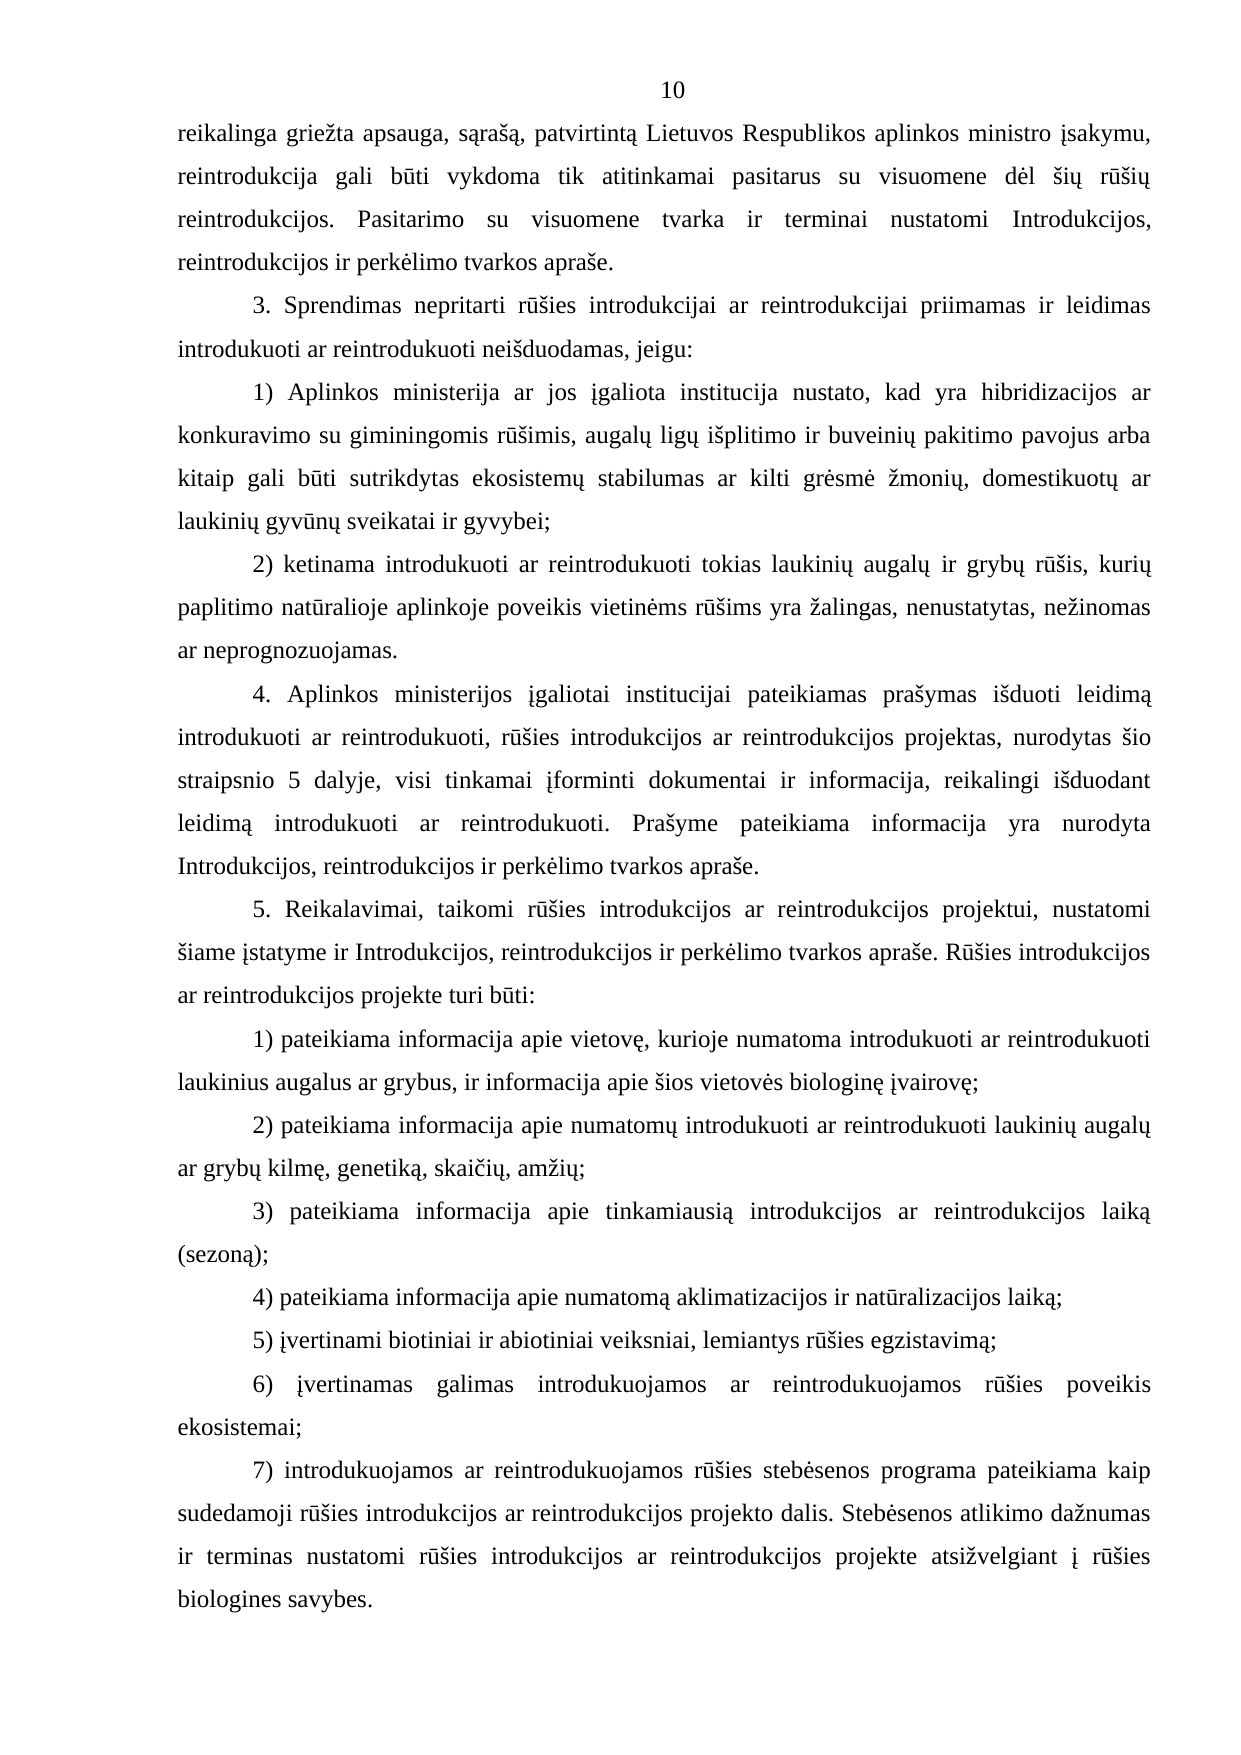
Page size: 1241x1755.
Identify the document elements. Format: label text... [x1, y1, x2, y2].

text 6) įvertinamas galimas introdukuojamos ar reintrodukuojamos rūšies poveikis ekosistemai; [177, 1369, 1152, 1441]
text 1) Aplinkos ministerija ar jos įgaliota institucija nustato, kad yra hibridizacijos ar konkuravimo su giminingomis rūšimis, augalų ligų išplitimo ir buveinių pakitimo pavojus arba kitaip gali būti sutrikdytas ekosistemų stabilumas ar kilti grėsmė žmonių, domestikuotų ar laukinių gyvūnų sveikatai ir gyvybei; [177, 377, 1152, 535]
text 3. Sprendimas nepritarti rūšies introdukcijai ar reintrodukcijai priimamas ir leidimas introdukuoti ar reintrodukuoti neišduodamas, jeigu: [177, 291, 1152, 362]
text 5. Reikalavimai, taikomi rūšies introdukcijos ar reintrodukcijos projektui, nustatomi šiame įstatyme ir Introdukcijos, reintrodukcijos ir perkėlimo tvarkos apraše. Rūšies introdukcijos ar reintrodukcijos projekte turi būti: [177, 894, 1152, 1009]
text 3) pateikiama informacija apie tinkamiausią introdukcijos ar reintrodukcijos laiką (sezoną); [177, 1196, 1152, 1268]
text 5) įvertinami biotiniai ir abiotiniai veiksniai, lemiantys rūšies egzistavimą; [177, 1326, 1152, 1354]
text 4. Aplinkos ministerijos įgaliotai institucijai pateikiamas prašymas išduoti leidimą introdukuoti ar reintrodukuoti, rūšies introdukcijos ar reintrodukcijos projektas, nurodytas šio straipsnio 5 dalyje, visi tinkamai įforminti dokumentai ir informacija, reikalingi išduodant leidimą introdukuoti ar reintrodukuoti. Prašyme pateikiama informacija yra nurodyta Introdukcijos, reintrodukcijos ir perkėlimo tvarkos apraše. [177, 679, 1152, 880]
text 2) ketinama introdukuoti ar reintrodukuoti tokias laukinių augalų ir grybų rūšis, kurių paplitimo natūralioje aplinkoje poveikis vietinėms rūšims yra žalingas, nenustatytas, nežinomas ar neprognozuojamas. [177, 549, 1152, 664]
text reikalinga griežta apsauga, sąrašą, patvirtintą Lietuvos Respublikos aplinkos ministro įsakymu, reintrodukcija gali būti vykdoma tik atitinkamai pasitarus su visuomene dėl šių rūšių reintrodukcijos. Pasitarimo su visuomene tvarka ir terminai nustatomi Introdukcijos, reintrodukcijos ir perkėlimo tvarkos apraše. [177, 118, 1152, 276]
text 2) pateikiama informacija apie numatomų introdukuoti ar reintrodukuoti laukinių augalų ar grybų kilmę, genetiką, skaičių, amžių; [177, 1110, 1152, 1182]
text 4) pateikiama informacija apie numatomą aklimatizacijos ir natūralizacijos laiką; [177, 1282, 1152, 1311]
text 1) pateikiama informacija apie vietovę, kurioje numatoma introdukuoti ar reintrodukuoti laukinius augalus ar grybus, ir informacija apie šios vietovės biologinę įvairovę; [177, 1024, 1152, 1096]
text 7) introdukuojamos ar reintrodukuojamos rūšies stebėsenos programa pateikiama kaip sudedamoji rūšies introdukcijos ar reintrodukcijos projekto dalis. Stebėsenos atlikimo dažnumas ir terminas nustatomi rūšies introdukcijos ar reintrodukcijos projekte atsižvelgiant į rūšies biologines savybes. [177, 1455, 1152, 1613]
